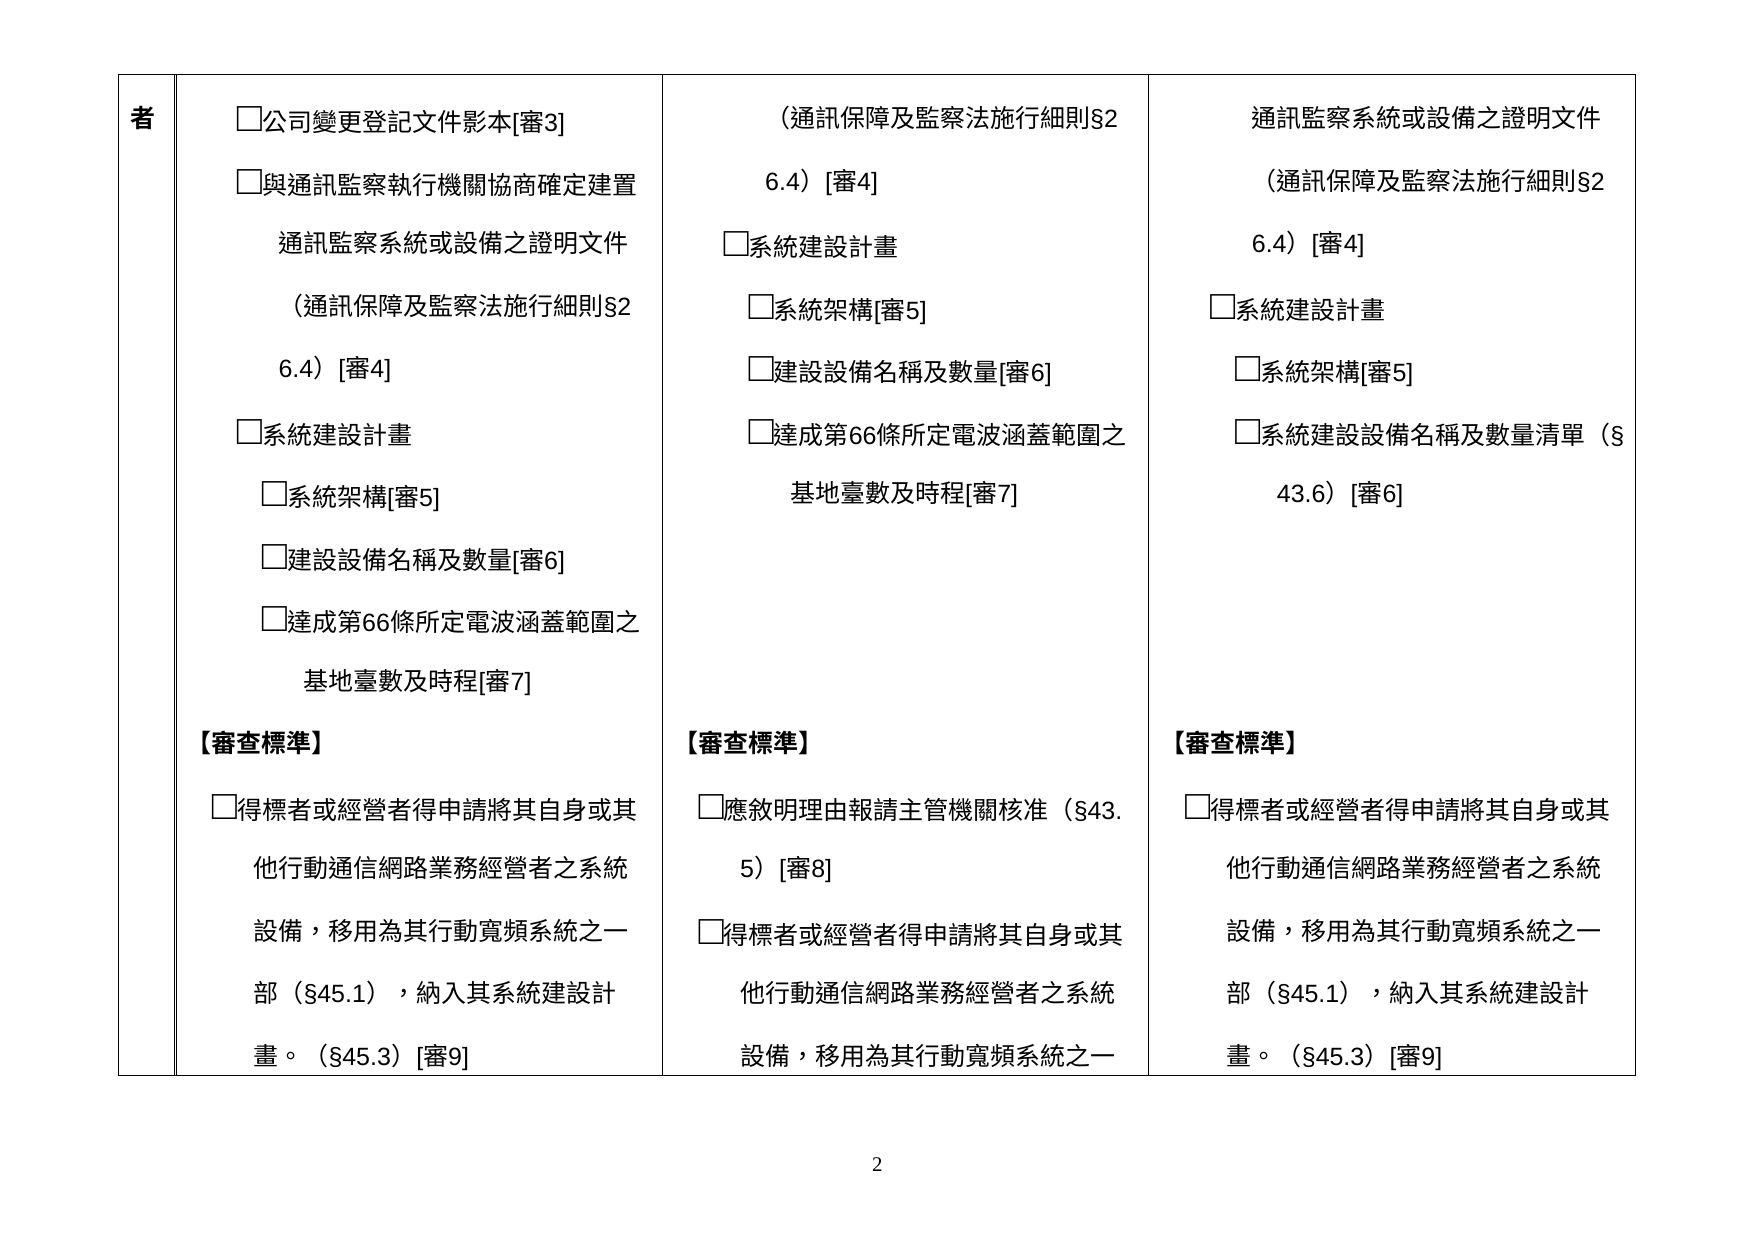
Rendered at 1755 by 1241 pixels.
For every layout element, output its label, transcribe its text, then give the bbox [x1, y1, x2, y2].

table_header 者 [119, 75, 174, 1075]
table_header □公司變更登記文件影本[審3] □與通訊監察執行機關協商確定建置通訊監察系統或設備之證明文件（通訊保障及監察法施行細則§26.4）[審4] □系統建設計畫 □系統架構[審5] □建設設備名稱及數量[審6] □達成第66條所定電波涵蓋範圍之基地臺數及時程[審7] 【審查標準】 □得標者或經營者得申請將其自身或其他行動通信網路業務經營者之系統設備，移用為其行動寬頻系統之一部（§45.1），納入其系統建設計畫。（§45.3）[審9] [177, 75, 662, 1075]
table_header （通訊保障及監察法施行細則§26.4）[審4] □系統建設計畫 □系統架構[審5] □建設設備名稱及數量[審6] □達成第66條所定電波涵蓋範圍之基地臺數及時程[審7] 【審查標準】 □應敘明理由報請主管機關核准（§43.5）[審8] □得標者或經營者得申請將其自身或其他行動通信網路業務經營者之系統設備，移用為其行動寬頻系統之一 [663, 75, 1148, 1075]
table_header 通訊監察系統或設備之證明文件（通訊保障及監察法施行細則§26.4）[審4] □系統建設計畫 □系統架構[審5] □系統建設設備名稱及數量清單（§43.6）[審6] 【審查標準】 □得標者或經營者得申請將其自身或其他行動通信網路業務經營者之系統設備，移用為其行動寬頻系統之一部（§45.1），納入其系統建設計畫。（§45.3）[審9] [1149, 75, 1635, 1075]
